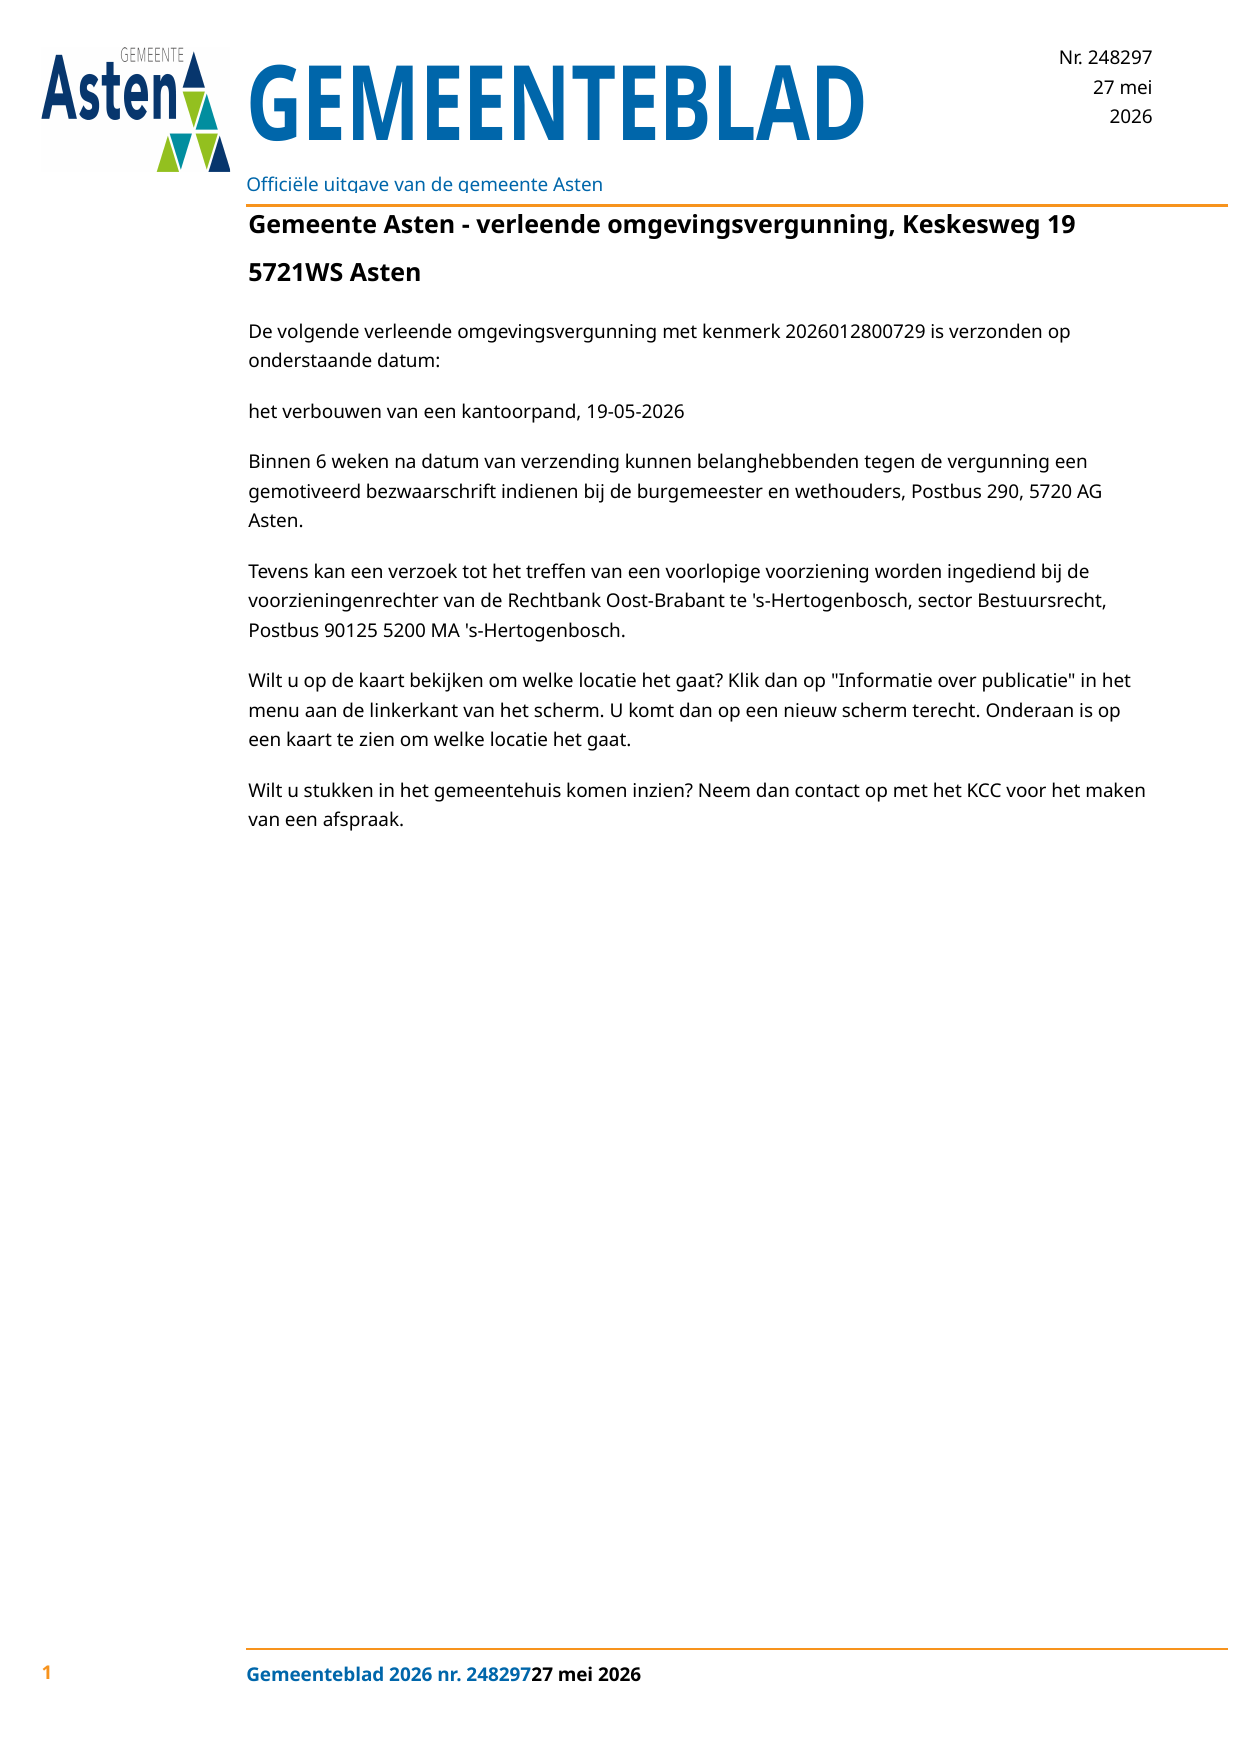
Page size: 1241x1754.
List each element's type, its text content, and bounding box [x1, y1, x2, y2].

text Tevens kan een verzoek tot het treffen van een voorlopige voorziening worden ingediend bij de voorzieningenrechter van de Rechtbank Oost-Brabant te 's-Hertogenbosch, sector Bestuursrecht, Postbus 90125 5200 MA 's-Hertogenbosch. [248, 558, 1152, 643]
picture [41, 47, 231, 172]
text De volgende verleende omgevingsvergunning met kenmerk 2026012800729 is verzonden op onderstaande datum: [248, 318, 1152, 373]
text het verbouwen van een kantoorpand, 19-05-2026 [248, 398, 1152, 424]
text Binnen 6 weken na datum van verzending kunnen belanghebbenden tegen de vergunning een gemotiveerd bezwaarschrift indienen bij de burgemeester en wethouders, Postbus 290, 5720 AG Asten. [248, 448, 1152, 533]
text Gemeente Asten - verleende omgevingsvergunning, Keskesweg 19 5721WS Asten [248, 207, 1152, 288]
text Wilt u op de kaart bekijken om welke locatie het gaat? Klik dan op "Informatie over publicatie" in het menu aan de linkerkant van het scherm. U komt dan op een nieuw scherm terecht. Onderaan is op een kaart te zien om welke locatie het gaat. [248, 667, 1152, 752]
text Wilt u stukken in het gemeentehuis komen inzien? Neem dan contact op met het KCC voor het maken van een afspraak. [248, 777, 1152, 832]
